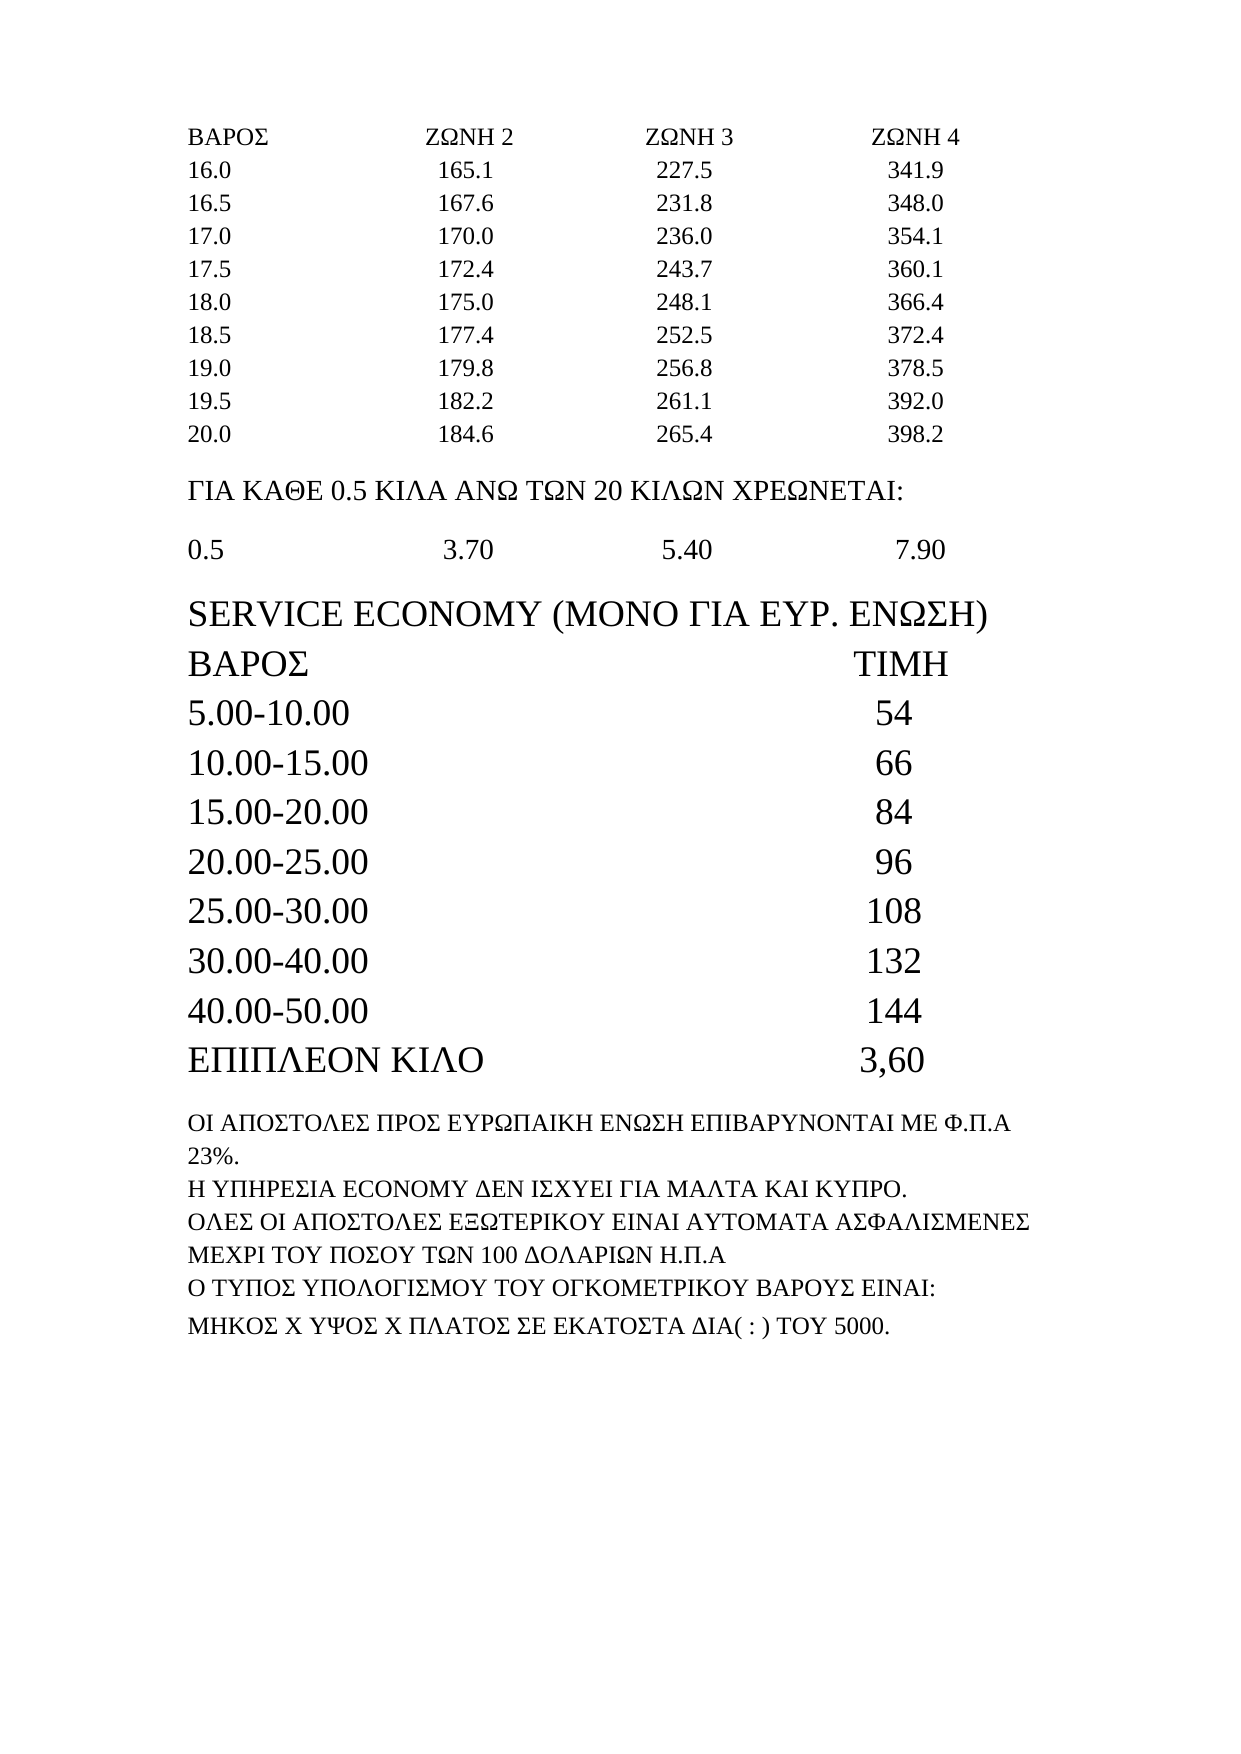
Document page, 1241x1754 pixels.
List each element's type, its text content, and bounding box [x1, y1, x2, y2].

text SERVICE ECONOMY (MONO ΓΙΑ ΕΥΡ. ΕΝΩΣΗ) ΒΑΡΟΣ ΤΙΜΗ 5.00-10.00 54 10.00-15.00 66 15.00-20.00 84 20.00-25.00 96 25.00-30.00 108 30.00-40.00 132 40.00-50.00 144 ΕΠΙΠΛΕΟΝ ΚΙΛΟ 3,60 [187, 591, 1053, 1081]
text ΒΑΡΟΣ ΖΩΝΗ 2 ΖΩΝΗ 3 ΖΩΝΗ 4 16.0 165.1 227.5 341.9 16.5 167.6 231.8 348.0 17.0 170.0 236.0 354.1 17.5 172.4 243.7 360.1 18.0 175.0 248.1 366.4 18.5 177.4 252.5 372.4 19.0 179.8 256.8 378.5 19.5 182.2 261.1 392.0 20.0 184.6 265.4 398.2 [187, 122, 1053, 448]
text ΟΙ ΑΠΟΣΤΟΛΕΣ ΠΡΟΣ ΕΥΡΩΠΑΙΚΗ ΕΝΩΣΗ ΕΠΙΒΑΡΥΝΟΝΤΑΙ ΜΕ Φ.Π.Α 23%. Η ΥΠΗΡΕΣΙΑ ECONOMY ΔΕΝ ΙΣΧΥΕΙ ΓΙΑ ΜΑΛΤΑ ΚΑΙ ΚΥΠΡΟ. ΟΛΕΣ ΟΙ ΑΠΟΣΤΟΛΕΣ ΕΞΩΤΕΡΙΚΟΥ ΕΙΝΑΙ ΑΥΤΟΜΑΤΑ ΑΣΦΑΛΙΣΜΕΝΕΣ ΜΕΧΡΙ ΤΟΥ ΠΟΣΟΥ ΤΩΝ 100 ΔΟΛΑΡΙΩΝ Η.Π.Α Ο ΤΥΠΟΣ ΥΠΟΛΟΓΙΣΜΟΥ ΤΟΥ ΟΓΚΟΜΕΤΡΙΚΟΥ ΒΑΡΟΥΣ ΕΙΝΑΙ: ΜΗΚΟΣ Χ ΥΨΟΣ Χ ΠΛΑΤΟΣ ΣΕ ΕΚΑΤΟΣΤΑ ΔΙΑ( : ) ΤΟΥ 5000. [187, 1108, 1053, 1341]
text 0.5 3.70 5.40 7.90 [187, 532, 1053, 566]
text ΓΙΑ ΚΑΘΕ 0.5 ΚΙΛΑ ΑΝΩ ΤΩΝ 20 ΚΙΛΩΝ ΧΡΕΩΝΕΤΑΙ: [187, 473, 1053, 506]
